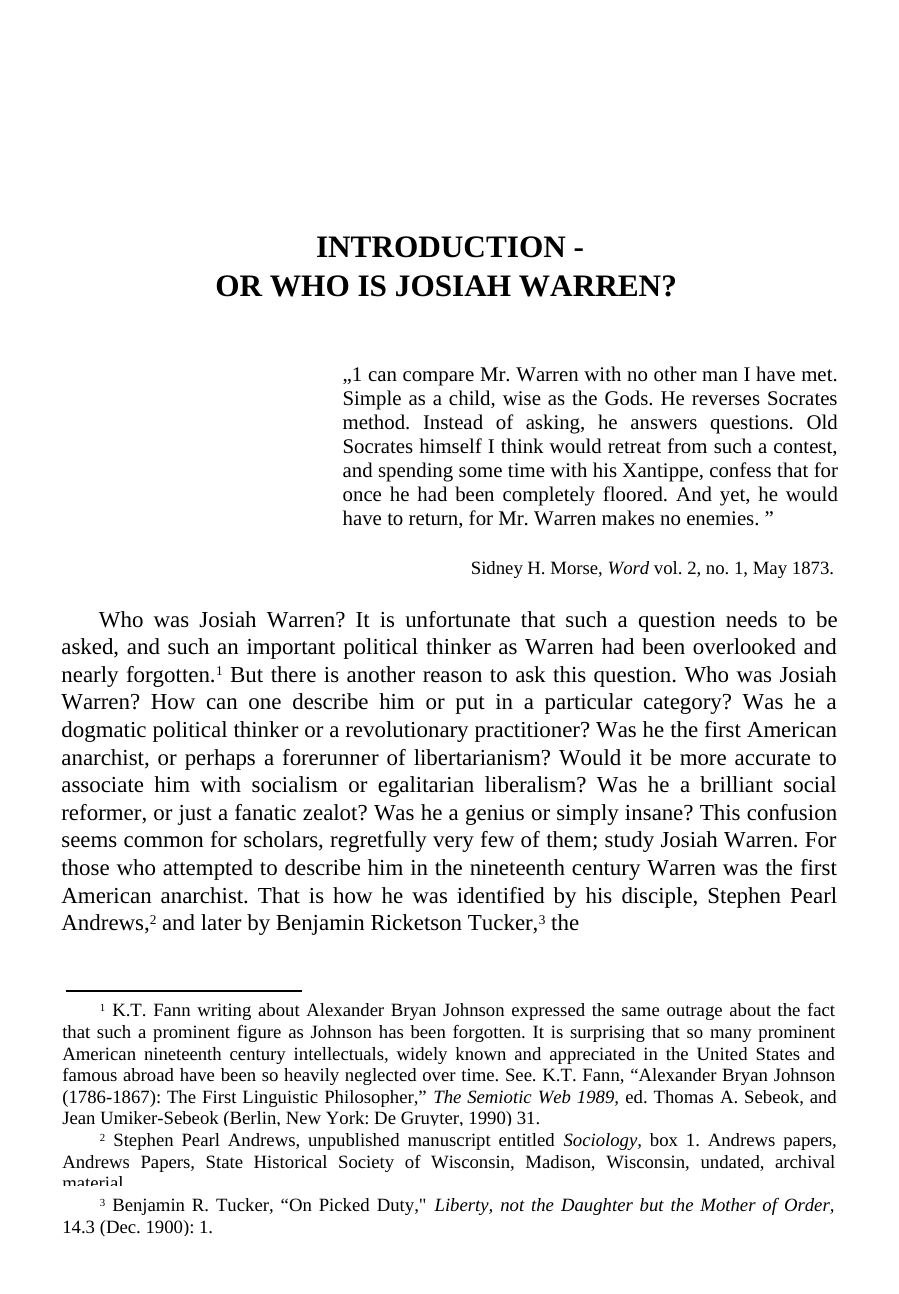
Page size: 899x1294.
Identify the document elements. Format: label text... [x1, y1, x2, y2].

subtitle INTRODUCTION - OR WHO IS JOSIAH WARREN? [61, 228, 839, 303]
text 2 Stephen Pearl Andrews, unpublished manuscript entitled Sociology, box 1. Andrews papers, Andrews Papers, State Historical Society of Wisconsin, Madison, Wisconsin, undated, archival material. [62, 1129, 837, 1186]
text „1 can compare Mr. Warren with no other man I have met. Simple as a child, wise as the Gods. He reverses Socrates method. Instead of asking, he answers questions. Old Socrates himself I think would retreat from such a contest, and spending some time with his Xantippe, confess that for once he had been completely floored. And yet, he would have to return, for Mr. Warren makes no enemies. ” [342, 361, 839, 530]
text 1 K.T. Fann writing about Alexander Bryan Johnson expressed the same outrage about the fact that such a prominent figure as Johnson has been forgotten. It is surprising that so many prominent American nineteenth century intellectuals, widely known and appreciated in the United States and famous abroad have been so heavily neglected over time. See. K.T. Fann, “Alexander Bryan Johnson (1786-1867): The First Linguistic Philosopher,” The Semiotic Web 1989, ed. Thomas A. Sebeok, and Jean Umiker-Sebeok (Berlin, New York: De Gruyter, 1990) 31. [62, 999, 837, 1125]
text Sidney H. Morse, Word vol. 2, no. 1, May 1873. [61, 557, 839, 578]
text 3 Benjamin R. Tucker, “On Picked Duty," Liberty, not the Daughter but the Mother of Order, 14.3 (Dec. 1900): 1. [62, 1194, 837, 1236]
text Who was Josiah Warren? It is unfortunate that such a question needs to be asked, and such an important political thinker as Warren had been overlooked and nearly forgotten.1 But there is another reason to ask this question. Who was Josiah Warren? How can one describe him or put in a particular category? Was he a dogmatic political thinker or a revolutionary practitioner? Was he the first American anarchist, or perhaps a forerunner of libertarianism? Would it be more accurate to associate him with socialism or egalitarian liberalism? Was he a brilliant social reformer, or just a fanatic zealot? Was he a genius or simply insane? This confusion seems common for scholars, regretfully very few of them; study Josiah Warren. For those who attempted to describe him in the nineteenth century Warren was the first American anarchist. That is how he was identified by his disciple, Stephen Pearl Andrews,2 and later by Benjamin Ricketson Tucker,3 the [61, 606, 839, 936]
